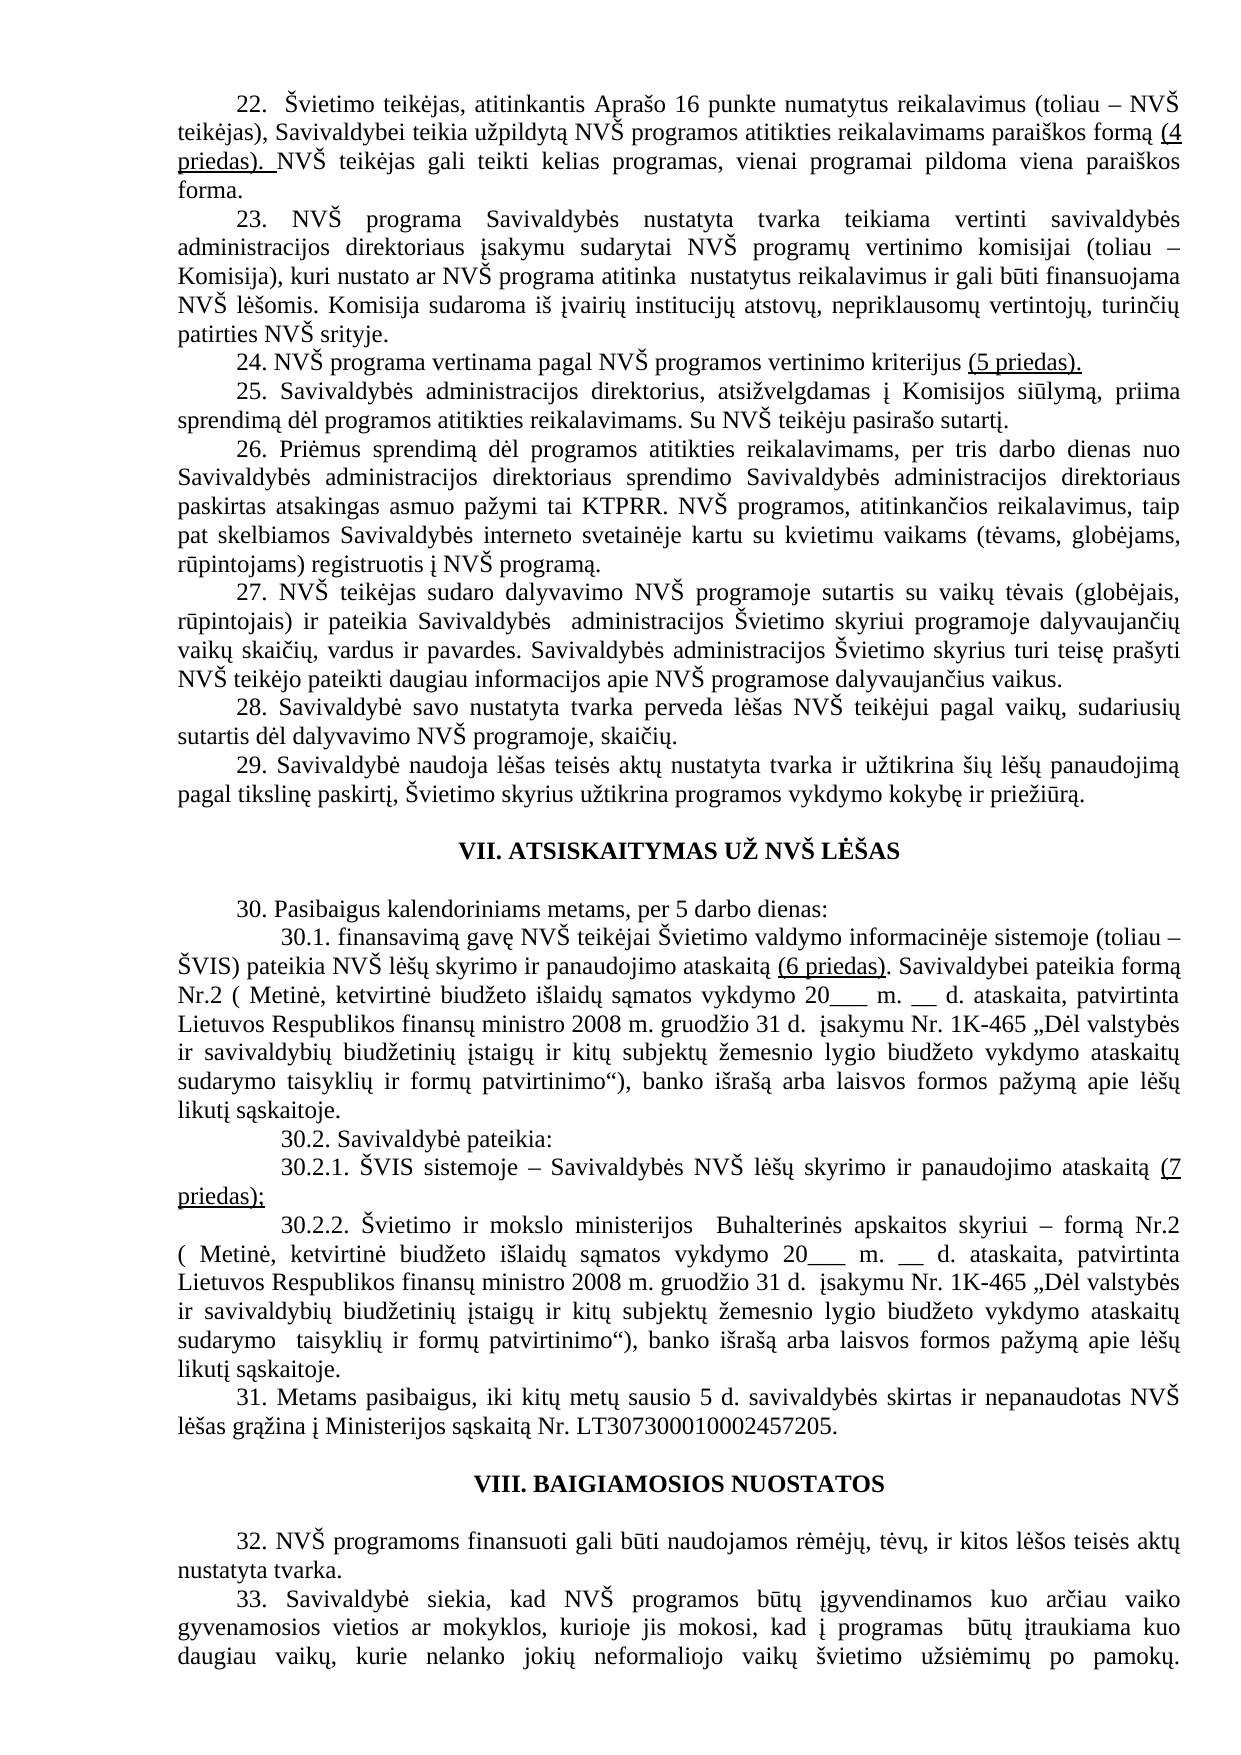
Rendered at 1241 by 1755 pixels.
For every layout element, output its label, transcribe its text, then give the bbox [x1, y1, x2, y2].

text 27. NVŠ teikėjas sudaro dalyvavimo NVŠ programoje sutartis su vaikų tėvais (globėjais, rūpintojais) ir pateikia Savivaldybės administracijos Švietimo skyriui programoje dalyvaujančių vaikų skaičių, vardus ir pavardes. Savivaldybės administracijos Švietimo skyrius turi teisę prašyti NVŠ teikėjo pateikti daugiau informacijos apie NVŠ programose dalyvaujančius vaikus. [177, 577, 1181, 692]
text 23. NVŠ programa Savivaldybės nustatyta tvarka teikiama vertinti savivaldybės administracijos direktoriaus įsakymu sudarytai NVŠ programų vertinimo komisijai (toliau – Komisija), kuri nustato ar NVŠ programa atitinka nustatytus reikalavimus ir gali būti finansuojama NVŠ lėšomis. Komisija sudaroma iš įvairių institucijų atstovų, nepriklausomų vertintojų, turinčių patirties NVŠ srityje. [177, 204, 1181, 347]
text 31. Metams pasibaigus, iki kitų metų sausio 5 d. savivaldybės skirtas ir nepanaudotas NVŠ lėšas grąžina į Ministerijos sąskaitą Nr. LT307300010002457205. [177, 1382, 1181, 1440]
text 22. Švietimo teikėjas, atitinkantis Aprašo 16 punkte numatytus reikalavimus (toliau – NVŠ teikėjas), Savivaldybei teikia užpildytą NVŠ programos atitikties reikalavimams paraiškos formą (4 priedas). NVŠ teikėjas gali teikti kelias programas, vienai programai pildoma viena paraiškos forma. [177, 89, 1181, 204]
text VII. ATSISKAITYMAS UŽ NVŠ LĖŠAS [177, 836, 1181, 865]
text 29. Savivaldybė naudoja lėšas teisės aktų nustatyta tvarka ir užtikrina šių lėšų panaudojimą pagal tikslinę paskirtį, Švietimo skyrius užtikrina programos vykdymo kokybę ir priežiūrą. [177, 750, 1181, 807]
text 30.2.1. ŠVIS sistemoje – Savivaldybės NVŠ lėšų skyrimo ir panaudojimo ataskaitą (7 priedas); [177, 1152, 1181, 1210]
text 26. Priėmus sprendimą dėl programos atitikties reikalavimams, per tris darbo dienas nuo Savivaldybės administracijos direktoriaus sprendimo Savivaldybės administracijos direktoriaus paskirtas atsakingas asmuo pažymi tai KTPRR. NVŠ programos, atitinkančios reikalavimus, taip pat skelbiamos Savivaldybės interneto svetainėje kartu su kvietimu vaikams (tėvams, globėjams, rūpintojams) registruotis į NVŠ programą. [177, 434, 1181, 577]
text 30.2. Savivaldybė pateikia: [177, 1124, 1181, 1152]
text 24. NVŠ programa vertinama pagal NVŠ programos vertinimo kriterijus (5 priedas). [177, 347, 1181, 376]
text 30.2.2. Švietimo ir mokslo ministerijos Buhalterinės apskaitos skyriui – formą Nr.2 ( Metinė, ketvirtinė biudžeto išlaidų sąmatos vykdymo 20___ m. __ d. ataskaita, patvirtinta Lietuvos Respublikos finansų ministro 2008 m. gruodžio 31 d. įsakymu Nr. 1K-465 „Dėl valstybės ir savivaldybių biudžetinių įstaigų ir kitų subjektų žemesnio lygio biudžeto vykdymo ataskaitų sudarymo taisyklių ir formų patvirtinimo“), banko išrašą arba laisvos formos pažymą apie lėšų likutį sąskaitoje. [177, 1210, 1181, 1382]
text 25. Savivaldybės administracijos direktorius, atsižvelgdamas į Komisijos siūlymą, priima sprendimą dėl programos atitikties reikalavimams. Su NVŠ teikėju pasirašo sutartį. [177, 376, 1181, 434]
text 32. NVŠ programoms finansuoti gali būti naudojamos rėmėjų, tėvų, ir kitos lėšos teisės aktų nustatyta tvarka. [177, 1526, 1181, 1584]
text 33. Savivaldybė siekia, kad NVŠ programos būtų įgyvendinamos kuo arčiau vaiko gyvenamosios vietios ar mokyklos, kurioje jis mokosi, kad į programas būtų įtraukiama kuo daugiau vaikų, kurie nelanko jokių neformaliojo vaikų švietimo užsiėmimų po pamokų. [177, 1584, 1181, 1670]
text 28. Savivaldybė savo nustatyta tvarka perveda lėšas NVŠ teikėjui pagal vaikų, sudariusių sutartis dėl dalyvavimo NVŠ programoje, skaičių. [177, 692, 1181, 750]
text 30. Pasibaigus kalendoriniams metams, per 5 darbo dienas: [177, 894, 1181, 922]
text VIII. BAIGIAMOSIOS NUOSTATOS [177, 1469, 1181, 1497]
text 30.1. finansavimą gavę NVŠ teikėjai Švietimo valdymo informacinėje sistemoje (toliau – ŠVIS) pateikia NVŠ lėšų skyrimo ir panaudojimo ataskaitą (6 priedas). Savivaldybei pateikia formą Nr.2 ( Metinė, ketvirtinė biudžeto išlaidų sąmatos vykdymo 20___ m. __ d. ataskaita, patvirtinta Lietuvos Respublikos finansų ministro 2008 m. gruodžio 31 d. įsakymu Nr. 1K-465 „Dėl valstybės ir savivaldybių biudžetinių įstaigų ir kitų subjektų žemesnio lygio biudžeto vykdymo ataskaitų sudarymo taisyklių ir formų patvirtinimo“), banko išrašą arba laisvos formos pažymą apie lėšų likutį sąskaitoje. [177, 922, 1181, 1124]
